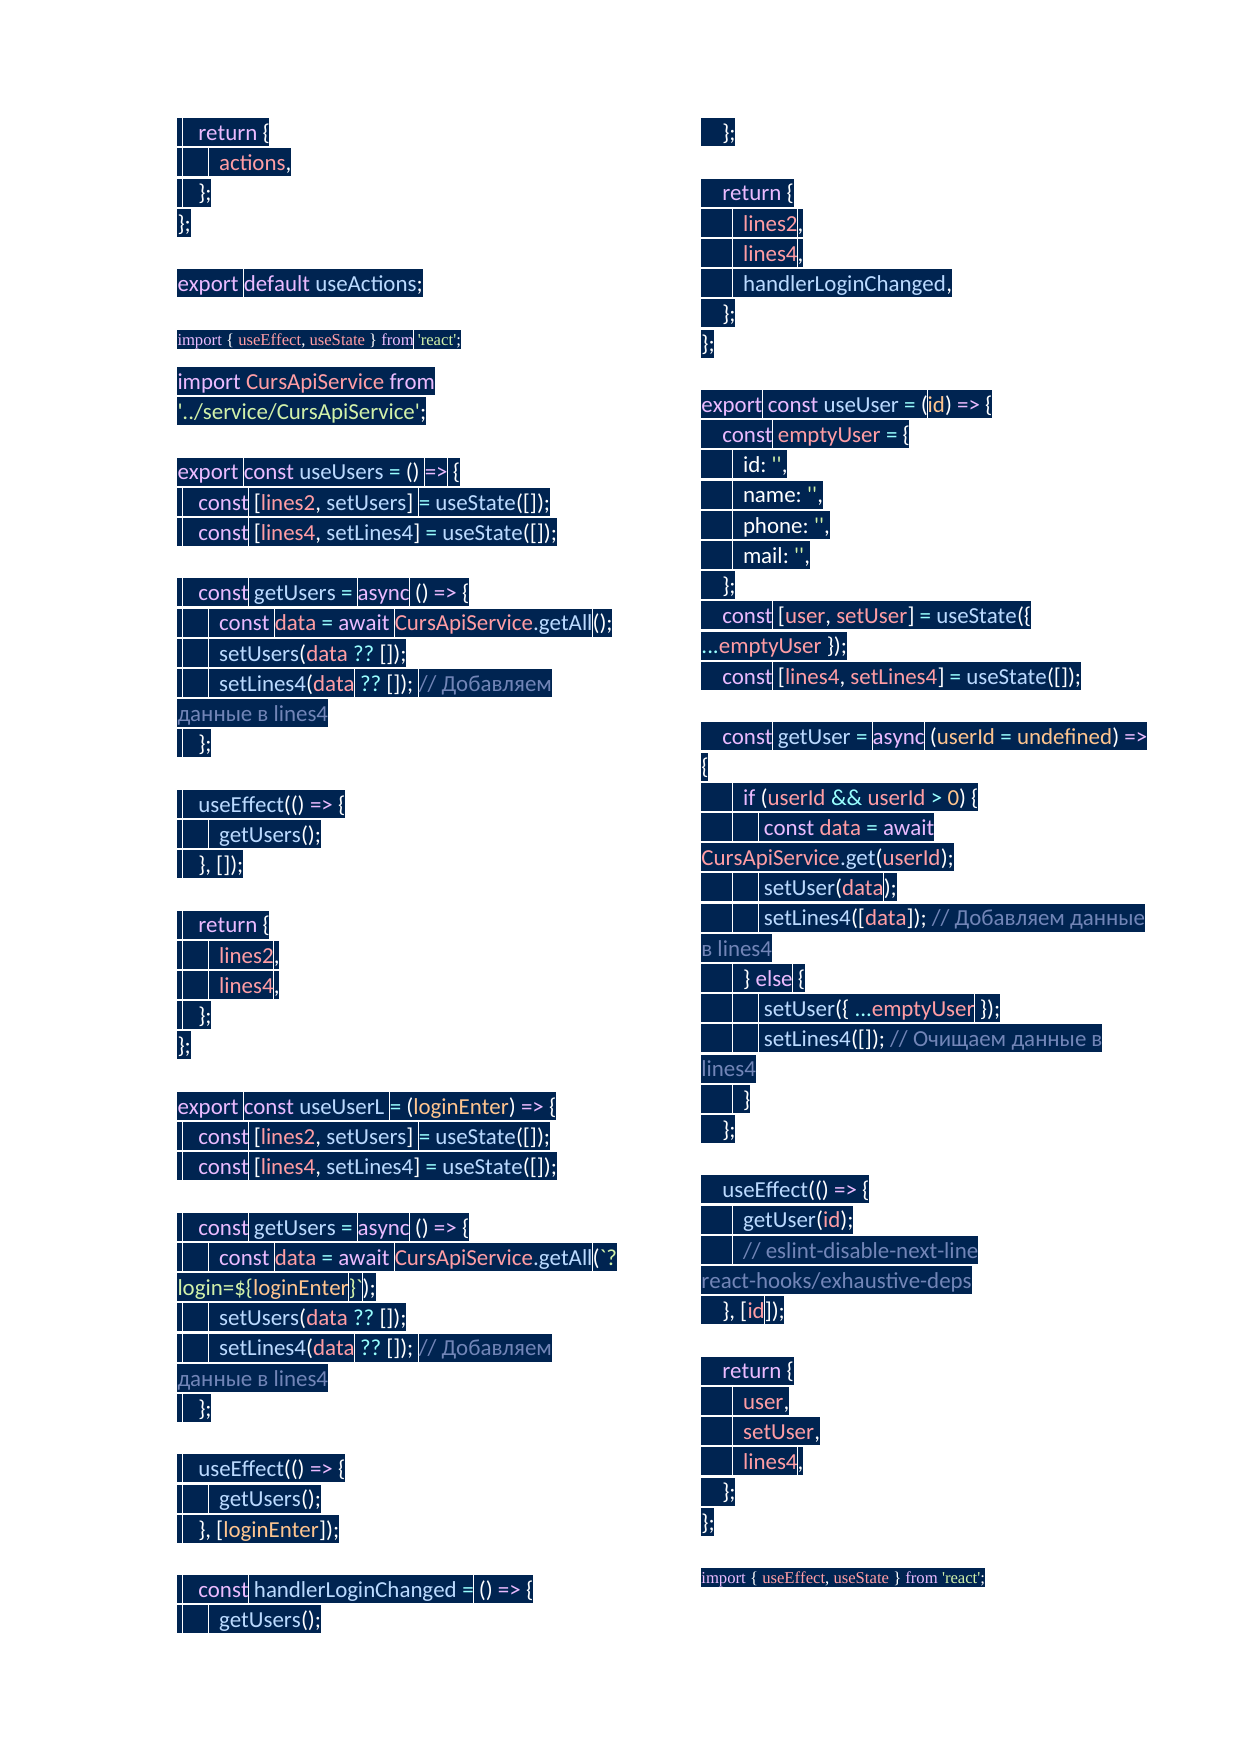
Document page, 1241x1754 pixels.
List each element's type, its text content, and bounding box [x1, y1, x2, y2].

text }; [701, 1508, 1152, 1536]
text export default useActions; [177, 269, 627, 297]
text useEffect(() => { [701, 1175, 1152, 1203]
text const data = await CursApiService.get(userId); [701, 813, 1152, 871]
text id: '', [701, 450, 1152, 478]
text const data = await CursApiService.getAll(`?login=${loginEnter}`); [177, 1243, 627, 1301]
text setUser, [701, 1417, 1152, 1445]
text import CursApiService from '../service/CursApiService'; [177, 367, 627, 425]
text const [lines4, setLines4] = useState([]); [701, 662, 1152, 690]
text return { [701, 1357, 1152, 1385]
text getUsers(); [177, 820, 627, 848]
text }; [177, 178, 627, 207]
text setLines4([data]); // Добавляем данные в lines4 [701, 903, 1152, 962]
text name: '', [701, 481, 1152, 509]
text }; [177, 209, 627, 237]
text const getUsers = async () => { [177, 1213, 627, 1241]
text lines4, [701, 1447, 1152, 1475]
text // eslint-disable-next-line react-hooks/exhaustive-deps [701, 1236, 1152, 1294]
text }; [701, 1477, 1152, 1506]
text }; [177, 1394, 627, 1422]
text const handlerLoginChanged = () => { [177, 1575, 627, 1603]
text export const useUserL = (loginEnter) => { [177, 1092, 627, 1120]
text return { [701, 178, 1152, 207]
text }, []); [177, 850, 627, 878]
text setLines4(data ?? []); // Добавляем данные в lines4 [177, 1333, 627, 1392]
text setLines4([]); // Очищаем данные в lines4 [701, 1024, 1152, 1083]
text const [lines2, setUsers] = useState([]); [177, 488, 627, 516]
text lines4, [701, 239, 1152, 267]
text const [lines2, setUsers] = useState([]); [177, 1122, 627, 1150]
text setUser({ ...emptyUser }); [701, 994, 1152, 1022]
text user, [701, 1387, 1152, 1415]
text const getUser = async (userId = undefined) => { [701, 722, 1152, 781]
text setUser(data); [701, 873, 1152, 901]
text }; [701, 118, 1152, 146]
text useEffect(() => { [177, 790, 627, 818]
text }; [701, 571, 1152, 599]
text if (userId && userId > 0) { [701, 783, 1152, 811]
text }, [loginEnter]); [177, 1515, 627, 1543]
text lines2, [701, 209, 1152, 237]
text }; [177, 729, 627, 757]
text const [lines4, setLines4] = useState([]); [177, 518, 627, 546]
text }, [id]); [701, 1296, 1152, 1324]
text } [701, 1085, 1152, 1113]
text return { [177, 911, 627, 939]
text setUsers(data ?? []); [177, 1303, 627, 1331]
text return { [177, 118, 627, 146]
text getUsers(); [177, 1605, 627, 1633]
text actions, [177, 148, 627, 176]
text import { useEffect, useState } from 'react'; [701, 1568, 1152, 1587]
text mail: '', [701, 541, 1152, 569]
text }; [701, 329, 1152, 358]
text getUsers(); [177, 1484, 627, 1513]
text lines4, [177, 971, 627, 999]
text handlerLoginChanged, [701, 269, 1152, 297]
text }; [701, 299, 1152, 327]
text import { useEffect, useState } from 'react'; [177, 329, 627, 349]
text const emptyUser = { [701, 420, 1152, 448]
text getUser(id); [701, 1206, 1152, 1234]
text lines2, [177, 941, 627, 969]
text useEffect(() => { [177, 1454, 627, 1482]
text }; [701, 1115, 1152, 1143]
text setLines4(data ?? []); // Добавляем данные в lines4 [177, 669, 627, 727]
text }; [177, 1001, 627, 1029]
text const data = await CursApiService.getAll(); [177, 608, 627, 637]
text setUsers(data ?? []); [177, 639, 627, 667]
text const [user, setUser] = useState({ ...emptyUser }); [701, 601, 1152, 660]
text } else { [701, 964, 1152, 992]
text const getUsers = async () => { [177, 578, 627, 606]
text export const useUsers = () => { [177, 457, 627, 486]
text const [lines4, setLines4] = useState([]); [177, 1152, 627, 1180]
text phone: '', [701, 511, 1152, 539]
text export const useUser = (id) => { [701, 390, 1152, 418]
text }; [177, 1031, 627, 1059]
